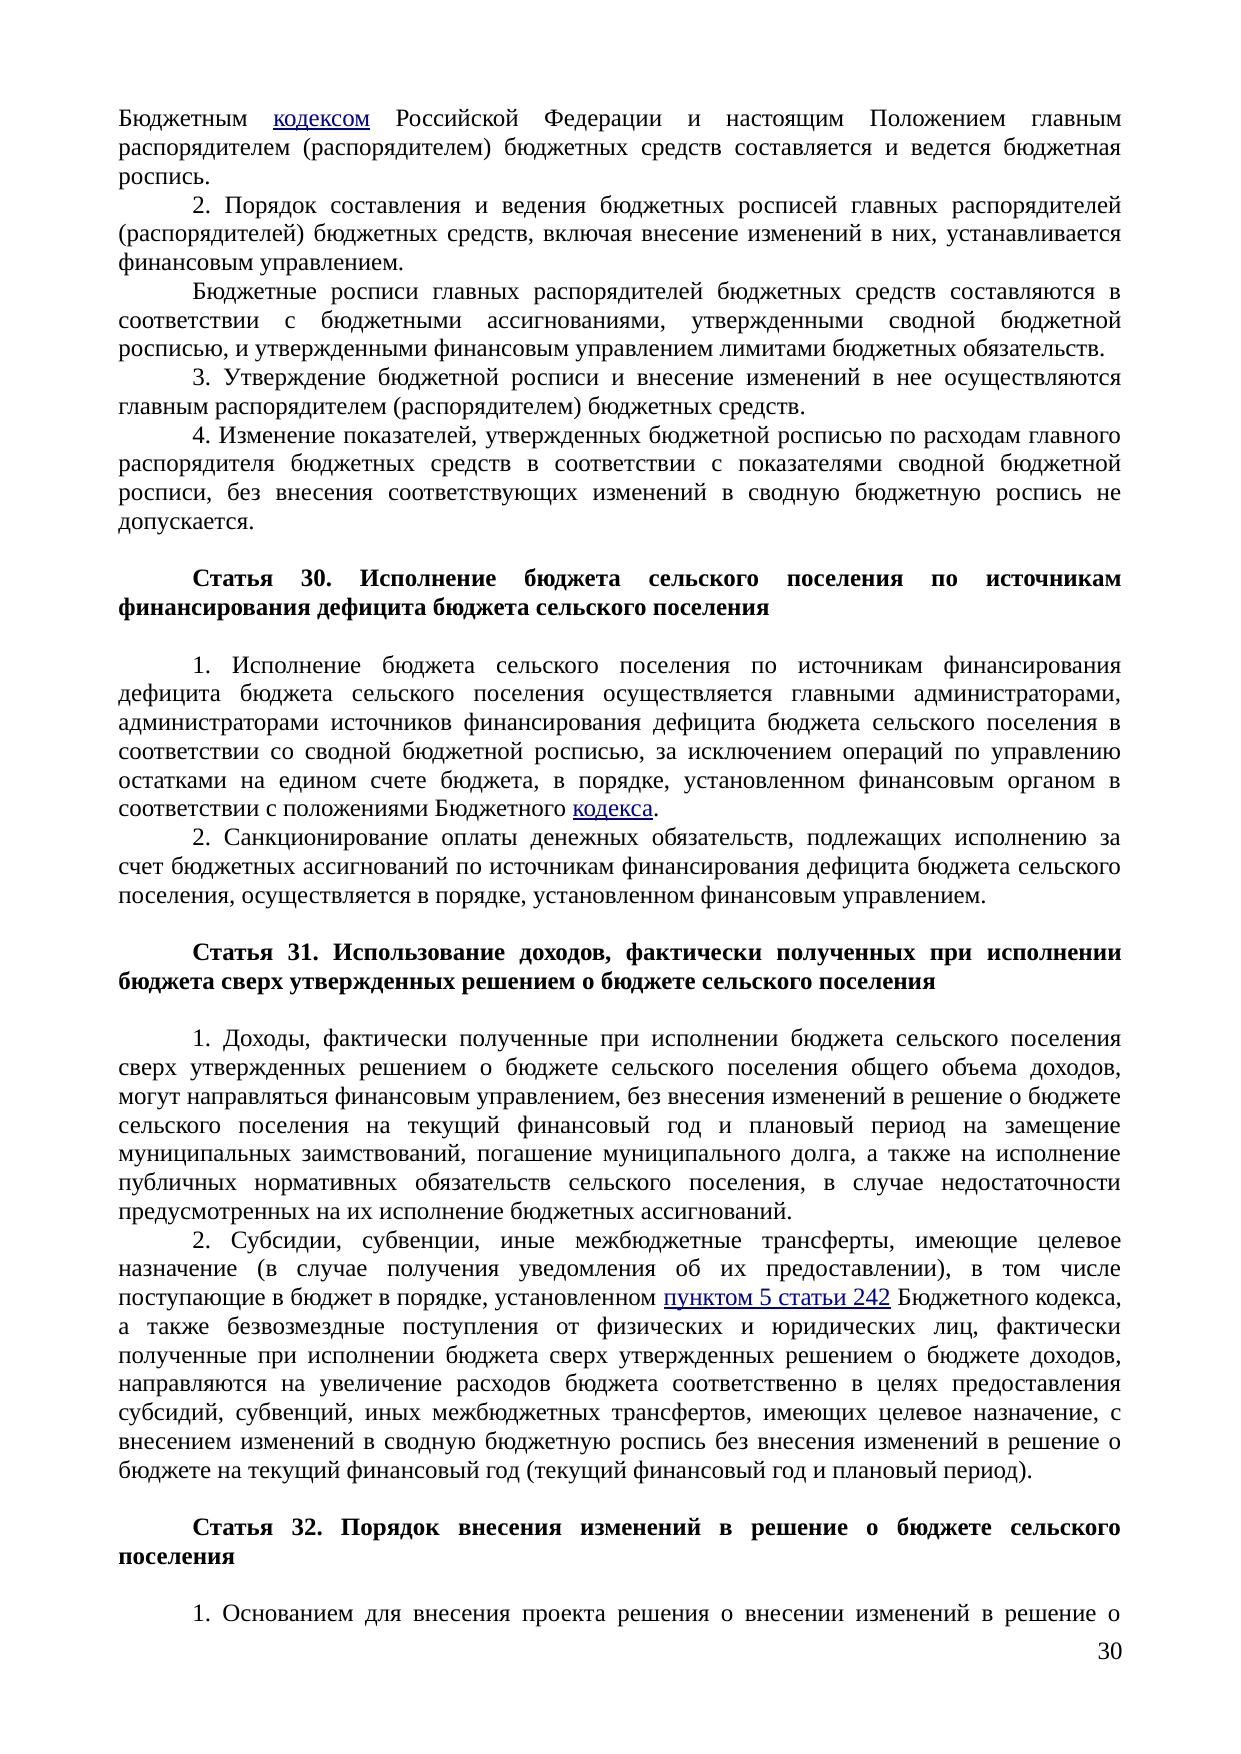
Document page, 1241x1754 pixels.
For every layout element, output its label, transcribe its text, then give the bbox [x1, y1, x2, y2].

text 4. Изменение показателей, утвержденных бюджетной росписью по расходам главного распорядителя бюджетных средств в соответствии с показателями сводной бюджетной росписи, без внесения соответствующих изменений в сводную бюджетную роспись не допускается. [118, 420, 1122, 535]
text 2. Санкционирование оплаты денежных обязательств, подлежащих исполнению за счет бюджетных ассигнований по источникам финансирования дефицита бюджета сельского поселения, осуществляется в порядке, установленном финансовым управлением. [118, 822, 1122, 908]
title Статья 30. Исполнение бюджета сельского поселения по источникам финансирования дефицита бюджета сельского поселения [118, 563, 1122, 621]
text 1. Исполнение бюджета сельского поселения по источникам финансирования дефицита бюджета сельского поселения осуществляется главными администраторами, администраторами источников финансирования дефицита бюджета сельского поселения в соответствии со сводной бюджетной росписью, за исключением операций по управлению остатками на едином счете бюджета, в порядке, установленном финансовым органом в соответствии с положениями Бюджетного кодекса. [118, 650, 1122, 822]
title Статья 32. Порядок внесения изменений в решение о бюджете сельского поселения [118, 1512, 1122, 1570]
text 1. Основанием для внесения проекта решения о внесении изменений в решение о [118, 1598, 1122, 1627]
title Статья 31. Использование доходов, фактически полученных при исполнении бюджета сверх утвержденных решением о бюджете сельского поселения [118, 937, 1122, 995]
text Бюджетные росписи главных распорядителей бюджетных средств составляются в соответствии с бюджетными ассигнованиями, утвержденными сводной бюджетной росписью, и утвержденными финансовым управлением лимитами бюджетных обязательств. [118, 276, 1122, 362]
text 1. Доходы, фактически полученные при исполнении бюджета сельского поселения сверх утвержденных решением о бюджете сельского поселения общего объема доходов, могут направляться финансовым управлением, без внесения изменений в решение о бюджете сельского поселения на текущий финансовый год и плановый период на замещение муниципальных заимствований, погашение муниципального долга, а также на исполнение публичных нормативных обязательств сельского поселения, в случае недостаточности предусмотренных на их исполнение бюджетных ассигнований. [118, 1023, 1122, 1225]
text 3. Утверждение бюджетной росписи и внесение изменений в нее осуществляются главным распорядителем (распорядителем) бюджетных средств. [118, 362, 1122, 420]
text Бюджетным кодексом Российской Федерации и настоящим Положением главным распорядителем (распорядителем) бюджетных средств составляется и ведется бюджетная роспись. [118, 103, 1122, 190]
text 2. Порядок составления и ведения бюджетных росписей главных распорядителей (распорядителей) бюджетных средств, включая внесение изменений в них, устанавливается финансовым управлением. [118, 190, 1122, 276]
text 2. Субсидии, субвенции, иные межбюджетные трансферты, имеющие целевое назначение (в случае получения уведомления об их предоставлении), в том числе поступающие в бюджет в порядке, установленном пунктом 5 статьи 242 Бюджетного кодекса, а также безвозмездные поступления от физических и юридических лиц, фактически полученные при исполнении бюджета сверх утвержденных решением о бюджете доходов, направляются на увеличение расходов бюджета соответственно в целях предоставления субсидий, субвенций, иных межбюджетных трансфертов, имеющих целевое назначение, с внесением изменений в сводную бюджетную роспись без внесения изменений в решение о бюджете на текущий финансовый год (текущий финансовый год и плановый период). [118, 1225, 1122, 1483]
